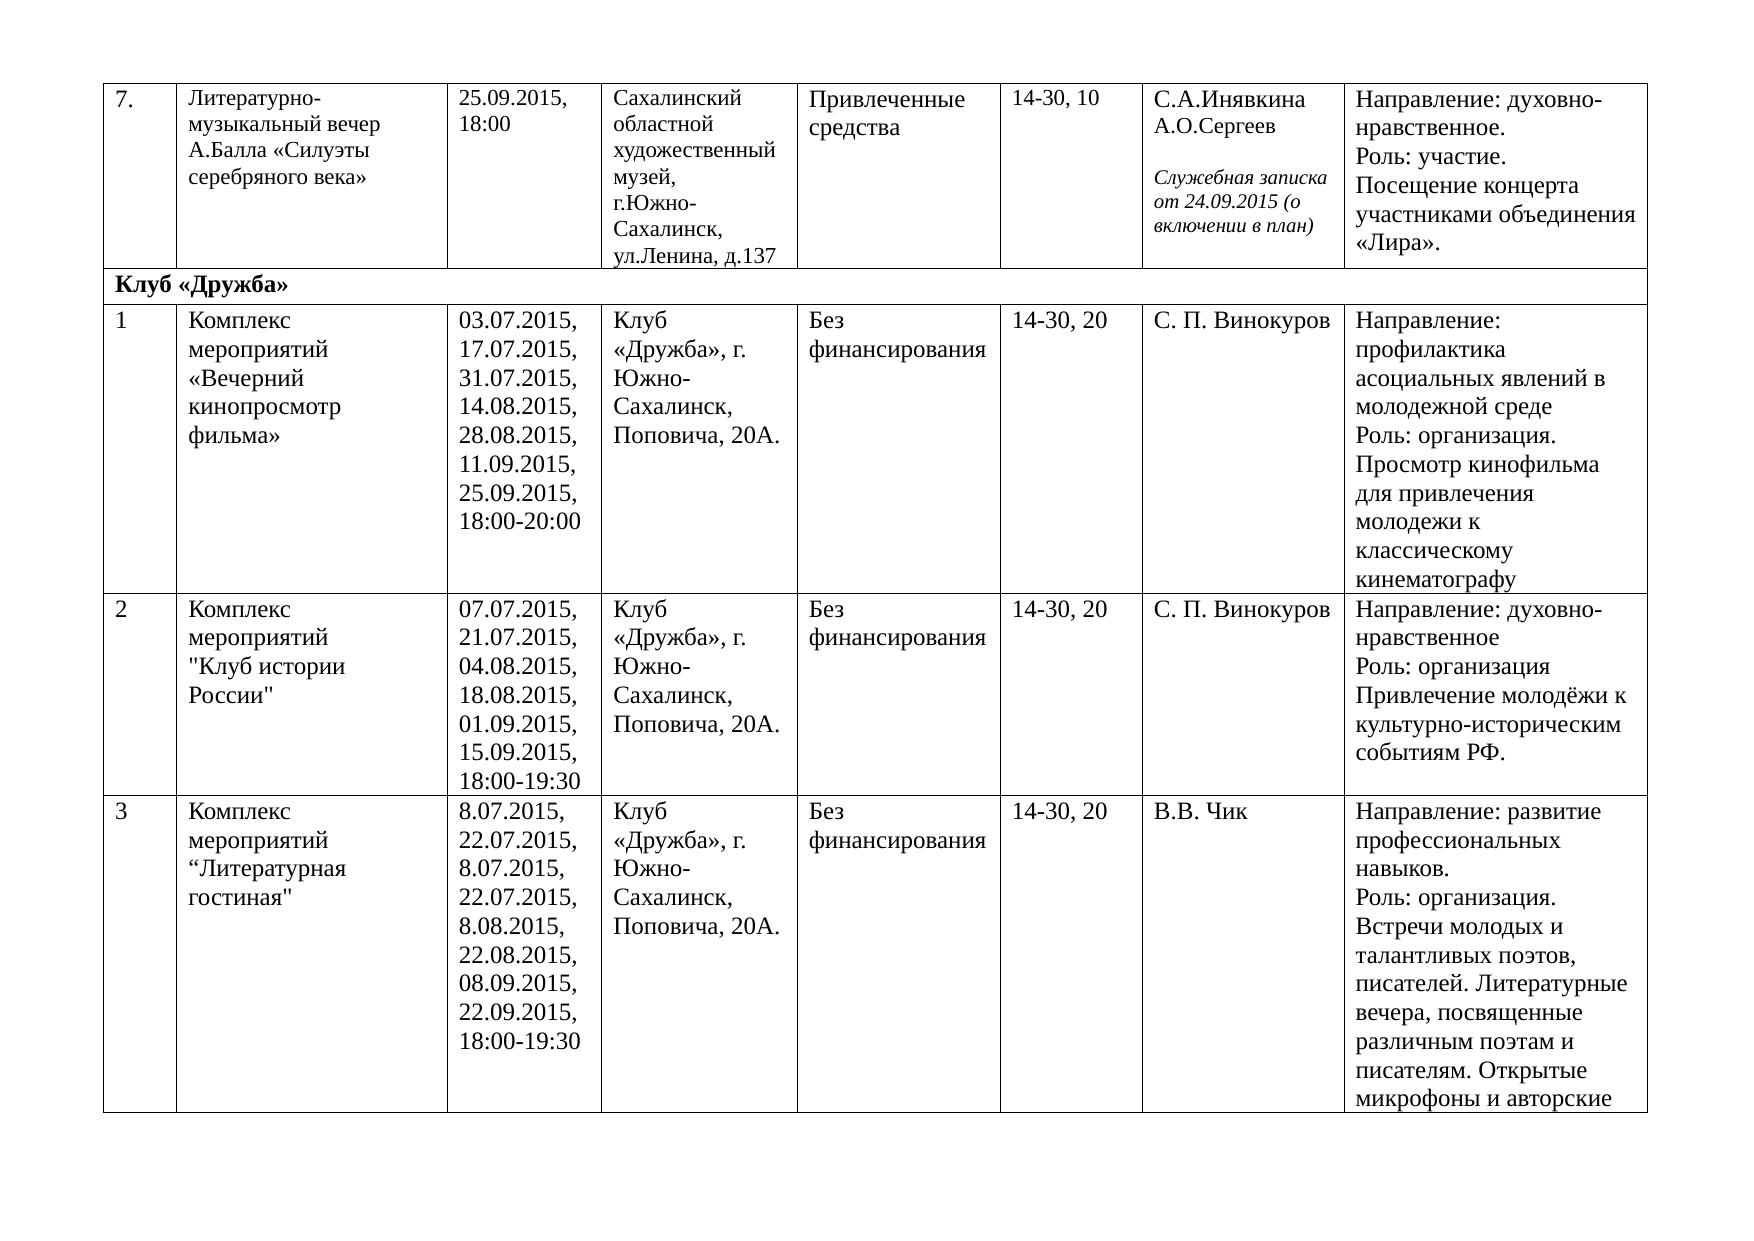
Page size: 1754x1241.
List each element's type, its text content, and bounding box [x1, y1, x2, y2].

table_cell Комплекс мероприятий «Вечерний кинопросмотр фильма» [177, 305, 447, 593]
table_cell 14-30, 20 [1001, 594, 1142, 795]
table_cell Без финансирования [798, 594, 1000, 795]
table_cell Направление: духовно-нравственное. Роль: участие. Посещение концерта участниками объединения «Лира». [1345, 84, 1647, 268]
table_cell 3 [104, 796, 176, 1112]
table_cell Привлеченные средства [798, 84, 1000, 268]
table_cell 07.07.2015, 21.07.2015, 04.08.2015, 18.08.2015, 01.09.2015, 15.09.2015, 18:00-19:30 [448, 594, 601, 795]
table_cell 25.09.2015, 18:00 [448, 84, 601, 268]
table_cell Клуб «Дружба», г. Южно-Сахалинск, Поповича, 20А. [602, 594, 797, 795]
table_cell Комплекс мероприятий “Литературная гостиная" [177, 796, 447, 1112]
table_cell Литературно-музыкальный вечер А.Балла «Силуэты серебряного века» [177, 84, 447, 268]
table_cell Без финансирования [798, 796, 1000, 1112]
table_cell 2 [104, 594, 176, 795]
table_cell 8.07.2015, 22.07.2015, 8.07.2015, 22.07.2015, 8.08.2015, 22.08.2015, 08.09.2015, 22.09.2015, 18:00-19:30 [448, 796, 601, 1112]
table_cell 03.07.2015, 17.07.2015, 31.07.2015, 14.08.2015, 28.08.2015, 11.09.2015, 25.09.2015, 18:00-20:00 [448, 305, 601, 593]
table_cell 1 [104, 305, 176, 593]
table_cell С. П. Винокуров [1143, 594, 1344, 795]
table_cell Клуб «Дружба» [104, 269, 1647, 304]
table_cell 14-30, 20 [1001, 796, 1142, 1112]
table_cell С. П. Винокуров [1143, 305, 1344, 593]
table_cell 14-30, 20 [1001, 305, 1142, 593]
table_cell В.В. Чик [1143, 796, 1344, 1112]
table_cell Направление: духовно-нравственное Роль: организация Привлечение молодёжи к культурно-историческим событиям РФ. [1345, 594, 1647, 795]
table_cell Клуб «Дружба», г. Южно-Сахалинск, Поповича, 20А. [602, 305, 797, 593]
table_cell Без финансирования [798, 305, 1000, 593]
table_cell 7. [104, 84, 176, 268]
table_cell Направление: развитие профессиональных навыков. Роль: организация. Встречи молодых и талантливых поэтов, писателей. Литературные вечера, посвященные различным поэтам и писателям. Открытые микрофоны и авторские [1345, 796, 1647, 1112]
table_cell Направление: профилактика асоциальных явлений в молодежной среде Роль: организация. Просмотр кинофильма для привлечения молодежи к классическому кинематографу [1345, 305, 1647, 593]
table_cell 14-30, 10 [1001, 84, 1142, 268]
table_cell С.А.Инявкина А.О.Сергеев Служебная записка от 24.09.2015 (о включении в план) [1143, 84, 1344, 268]
table_cell Комплекс мероприятий "Клуб истории России" [177, 594, 447, 795]
table_cell Клуб «Дружба», г. Южно-Сахалинск, Поповича, 20А. [602, 796, 797, 1112]
table_cell Сахалинский областной художественный музей, г.Южно-Сахалинск, ул.Ленина, д.137 [602, 84, 797, 268]
